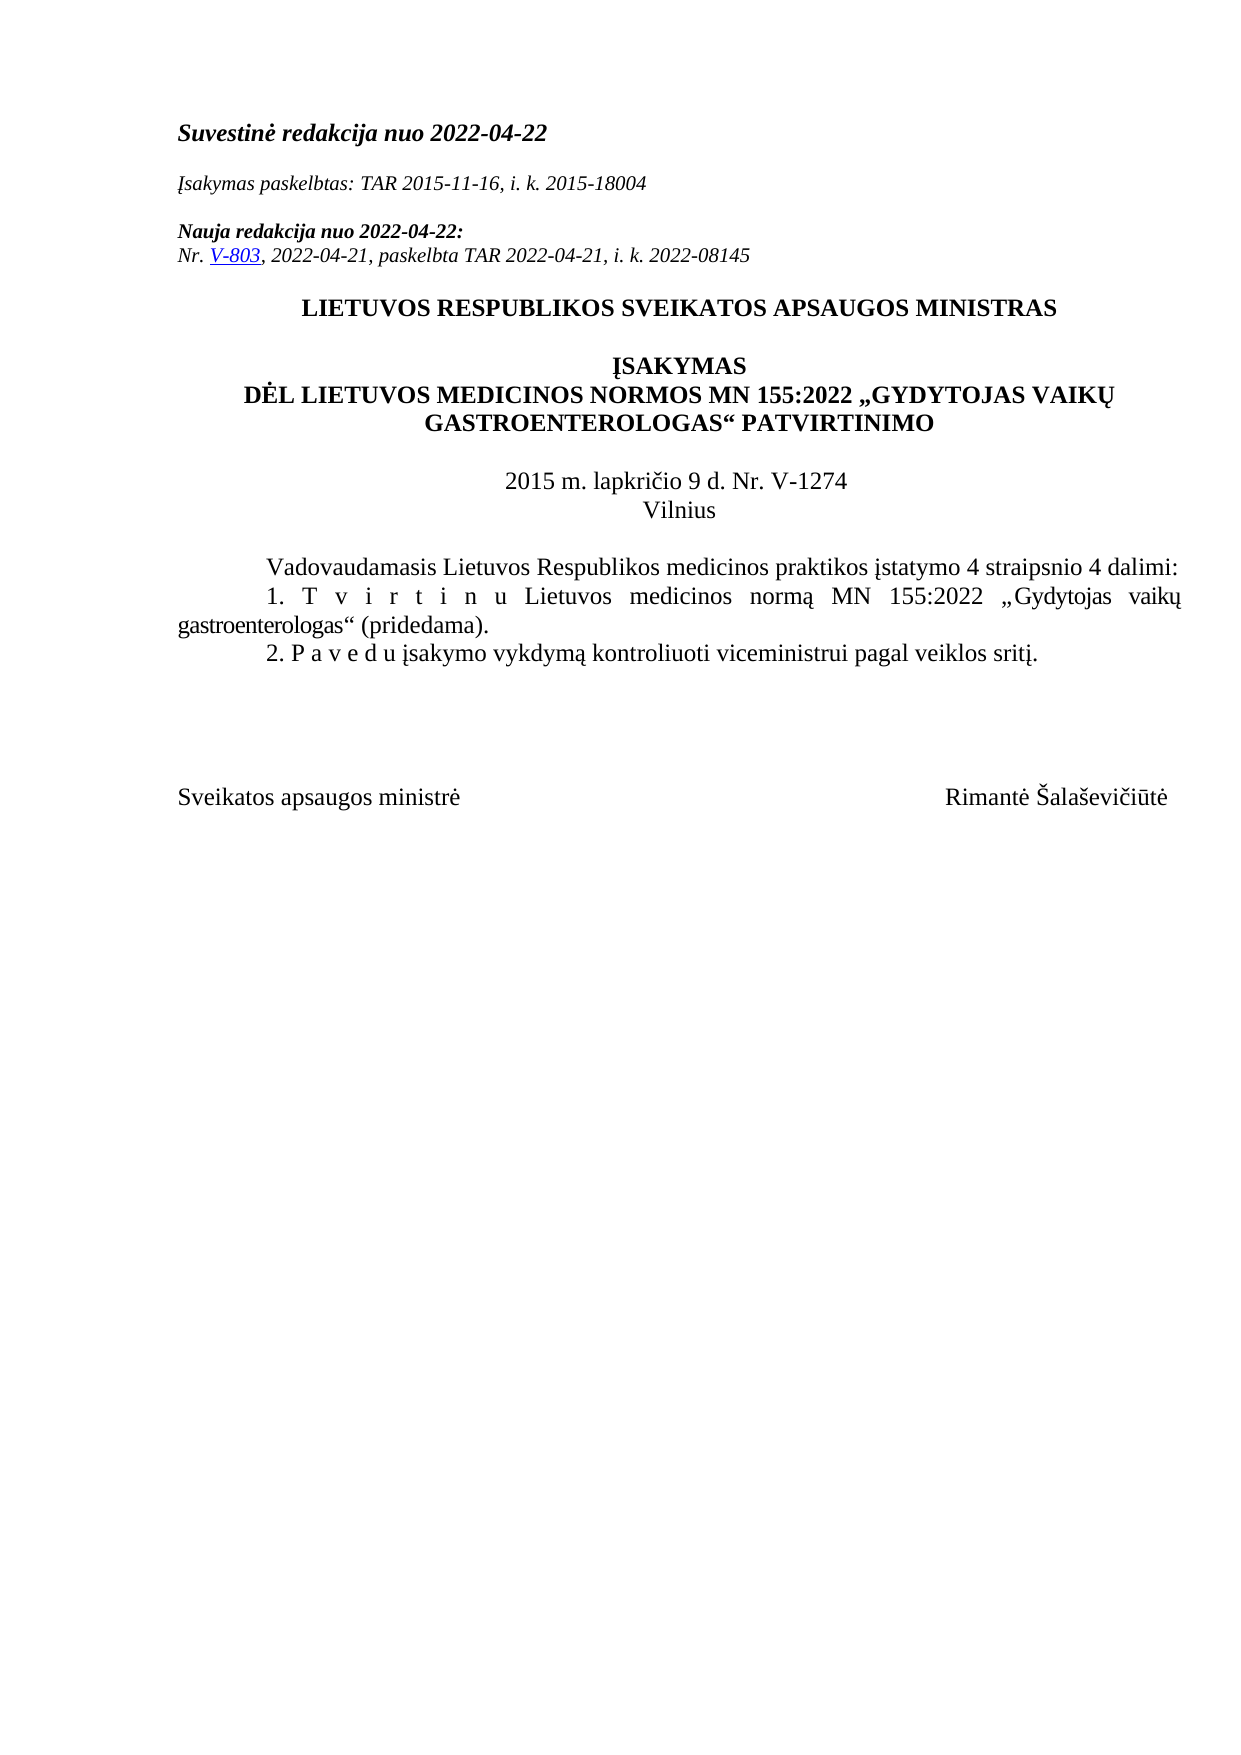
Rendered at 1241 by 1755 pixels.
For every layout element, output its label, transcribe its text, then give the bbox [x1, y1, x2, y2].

text Sveikatos apsaugos ministrė Rimantė Šalaševičiūtė [177, 782, 1181, 811]
text Įsakymas paskelbtas: TAR 2015-11-16, i. k. 2015-18004 [177, 171, 1181, 195]
text Nr. V-803, 2022-04-21, paskelbta TAR 2022-04-21, i. k. 2022-08145 [177, 243, 1181, 267]
text 2. P a v e d u įsakymo vykdymą kontroliuoti viceministrui pagal veiklos sritį. [177, 638, 1181, 667]
text Nauja redakcija nuo 2022-04-22: [177, 219, 1181, 243]
text Suvestinė redakcija nuo 2022-04-22 [177, 118, 1181, 147]
text 2015 m. lapkričio 9 d. Nr. V-1274 Vilnius [177, 466, 1181, 523]
text 1. T v i r t i n u Lietuvos medicinos normą MN 155:2022 „Gydytojas vaikų gastroenterologas“ (pridedama). [177, 581, 1181, 638]
text DĖL LIETUVOS MEDICINOS NORMOS MN 155:2022 „gydytojas VAIKŲ GASTROENTEROLOGAS“ PATVIRTINIMO [177, 380, 1181, 437]
text Vadovaudamasis Lietuvos Respublikos medicinos praktikos įstatymo 4 straipsnio 4 dalimi: [177, 552, 1181, 581]
text ĮSAKYMAS [177, 351, 1181, 380]
text LIETUVOS RESPUBLIKOS SVEIKATOS APSAUGOS MINISTRAS [177, 293, 1181, 322]
